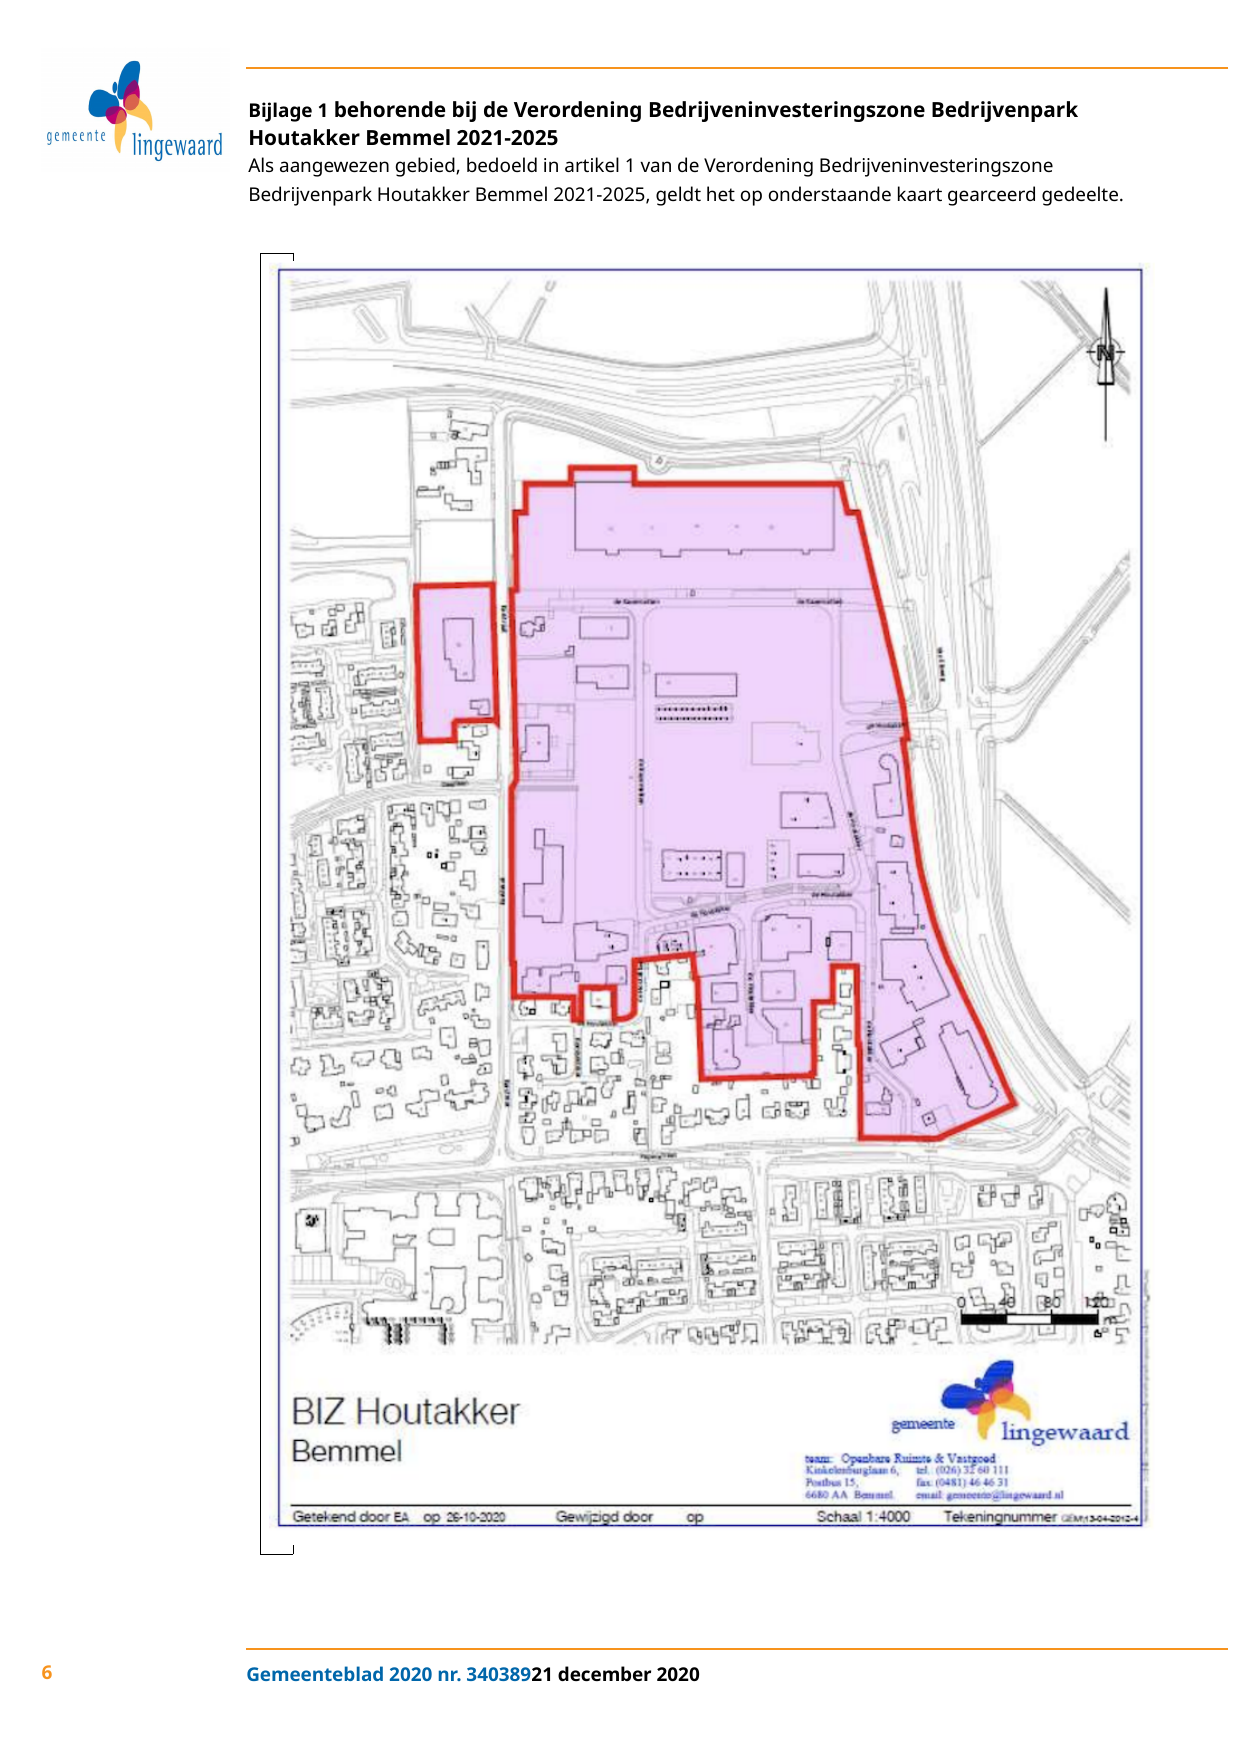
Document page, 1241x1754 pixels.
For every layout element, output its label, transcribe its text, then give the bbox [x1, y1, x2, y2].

picture [268, 261, 1155, 1545]
text Als aangewezen gebied, bedoeld in artikel 1 van de Verordening Bedrijveninvesteringszone Bedrijvenpark Houtakker Bemmel 2021-2025, geldt het op onderstaande kaart gearceerd gedeelte. [248, 152, 1152, 207]
text Bijlage 1 behorende bij de Verordening Bedrijveninvesteringszone Bedrijvenpark Houtakker Bemmel 2021-2025 [248, 95, 1152, 152]
picture [41, 47, 231, 172]
